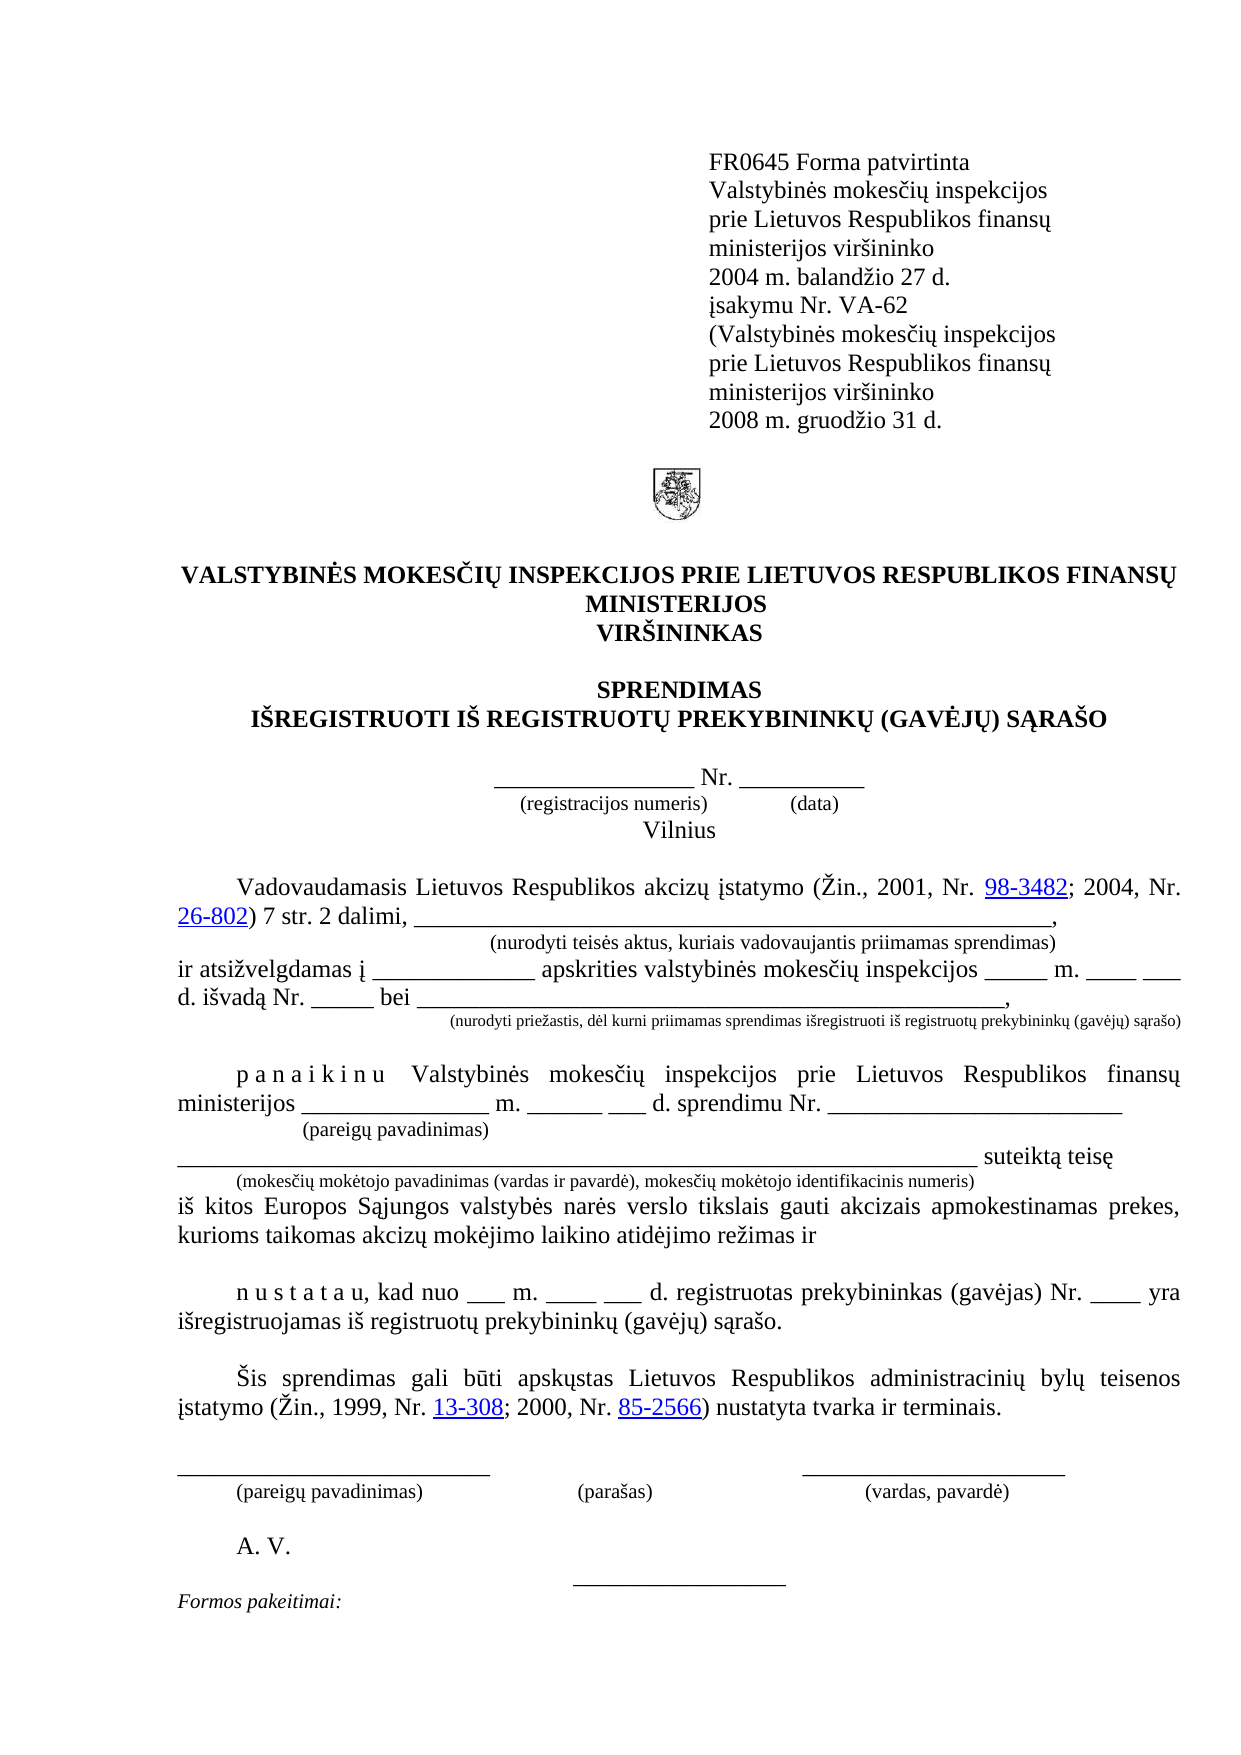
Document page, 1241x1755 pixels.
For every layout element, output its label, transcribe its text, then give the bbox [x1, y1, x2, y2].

text iš kitos Europos Sąjungos valstybės narės verslo tikslais gauti akcizais apmokestinamas prekes, kurioms taikomas akcizų mokėjimo laikino atidėjimo režimas ir [177, 1191, 1181, 1248]
text Šis sprendimas gali būti apskųstas Lietuvos Respublikos administracinių bylų teisenos įstatymo (Žin., 1999, Nr. 13-308; 2000, Nr. 85-2566) nustatyta tvarka ir terminais. [177, 1363, 1181, 1421]
text VIRŠININKAS [177, 618, 1181, 647]
text (pareigų pavadinimas) [177, 1117, 1181, 1141]
text FR0645 Forma patvirtinta [177, 147, 1181, 176]
text prie Lietuvos Respublikos finansų [177, 204, 1181, 233]
text ________________________________________________________________ suteiktą teisę [177, 1141, 1181, 1169]
text 2004 m. balandžio 27 d. [177, 262, 1181, 291]
text 2008 m. gruodžio 31 d. [177, 406, 1181, 434]
text Valstybinės mokesčių inspekcijos [177, 176, 1181, 204]
text įsakymu Nr. VA-62 [177, 291, 1181, 319]
text ________________ Nr. __________ [177, 762, 1181, 791]
text _________________ [177, 1560, 1181, 1589]
text Vadovaudamasis Lietuvos Respublikos akcizų įstatymo (Žin., 2001, Nr. 98-3482; 2004, Nr. 26-802) 7 str. 2 dalimi, ___________________________________________________, [177, 872, 1181, 930]
text nustatau, kad nuo ___ m. ____ ___ d. registruotas prekybininkas (gavėjas) Nr. ____ yra išregistruojamas iš registruotų prekybininkų (gavėjų) sąrašo. [177, 1277, 1181, 1335]
text IŠREGISTRUOTI IŠ REGISTRUOTŲ PREKYBININKŲ (GAVĖJŲ) SĄRAŠO [177, 704, 1181, 733]
text _________________________ _____________________ [177, 1450, 1181, 1478]
text VALSTYBINĖS MOKESČIŲ INSPEKCIJOS PRIE LIETUVOS RESPUBLIKOS FINANSŲ MINISTERIJOS [177, 561, 1181, 618]
text (nurodyti priežastis, dėl kurni priimamas sprendimas išregistruoti iš registruotų prekybininkų (gavėjų) sąrašo) [177, 1011, 1181, 1030]
text (nurodyti teisės aktus, kuriais vadovaujantis priimamas sprendimas) [177, 930, 1181, 954]
text (mokesčių mokėtojo pavadinimas (vardas ir pavardė), mokesčių mokėtojo identifikacinis numeris) [177, 1169, 1181, 1191]
text Formos pakeitimai: [177, 1589, 1181, 1613]
text A. V. [177, 1531, 1181, 1560]
text Vilnius [177, 815, 1181, 843]
text (pareigų pavadinimas) (parašas) (vardas, pavardė) [177, 1478, 1181, 1503]
text ministerijos viršininko [177, 233, 1181, 262]
text (registracijos numeris) (data) [177, 791, 1181, 815]
text SPRENDIMAS [177, 676, 1181, 704]
text prie Lietuvos Respublikos finansų [177, 348, 1181, 377]
text panaikinu Valstybinės mokesčių inspekcijos prie Lietuvos Respublikos finansų ministerijos _______________ m. ______ ___ d. sprendimu Nr. [177, 1059, 1181, 1117]
text ministerijos viršininko [177, 377, 1181, 406]
text (Valstybinės mokesčių inspekcijos [177, 319, 1181, 348]
text ir atsižvelgdamas į _____________ apskrities valstybinės mokesčių inspekcijos _____ m. ____ ___ d. išvadą Nr. _____ bei _______________________________________________, [177, 954, 1181, 1011]
